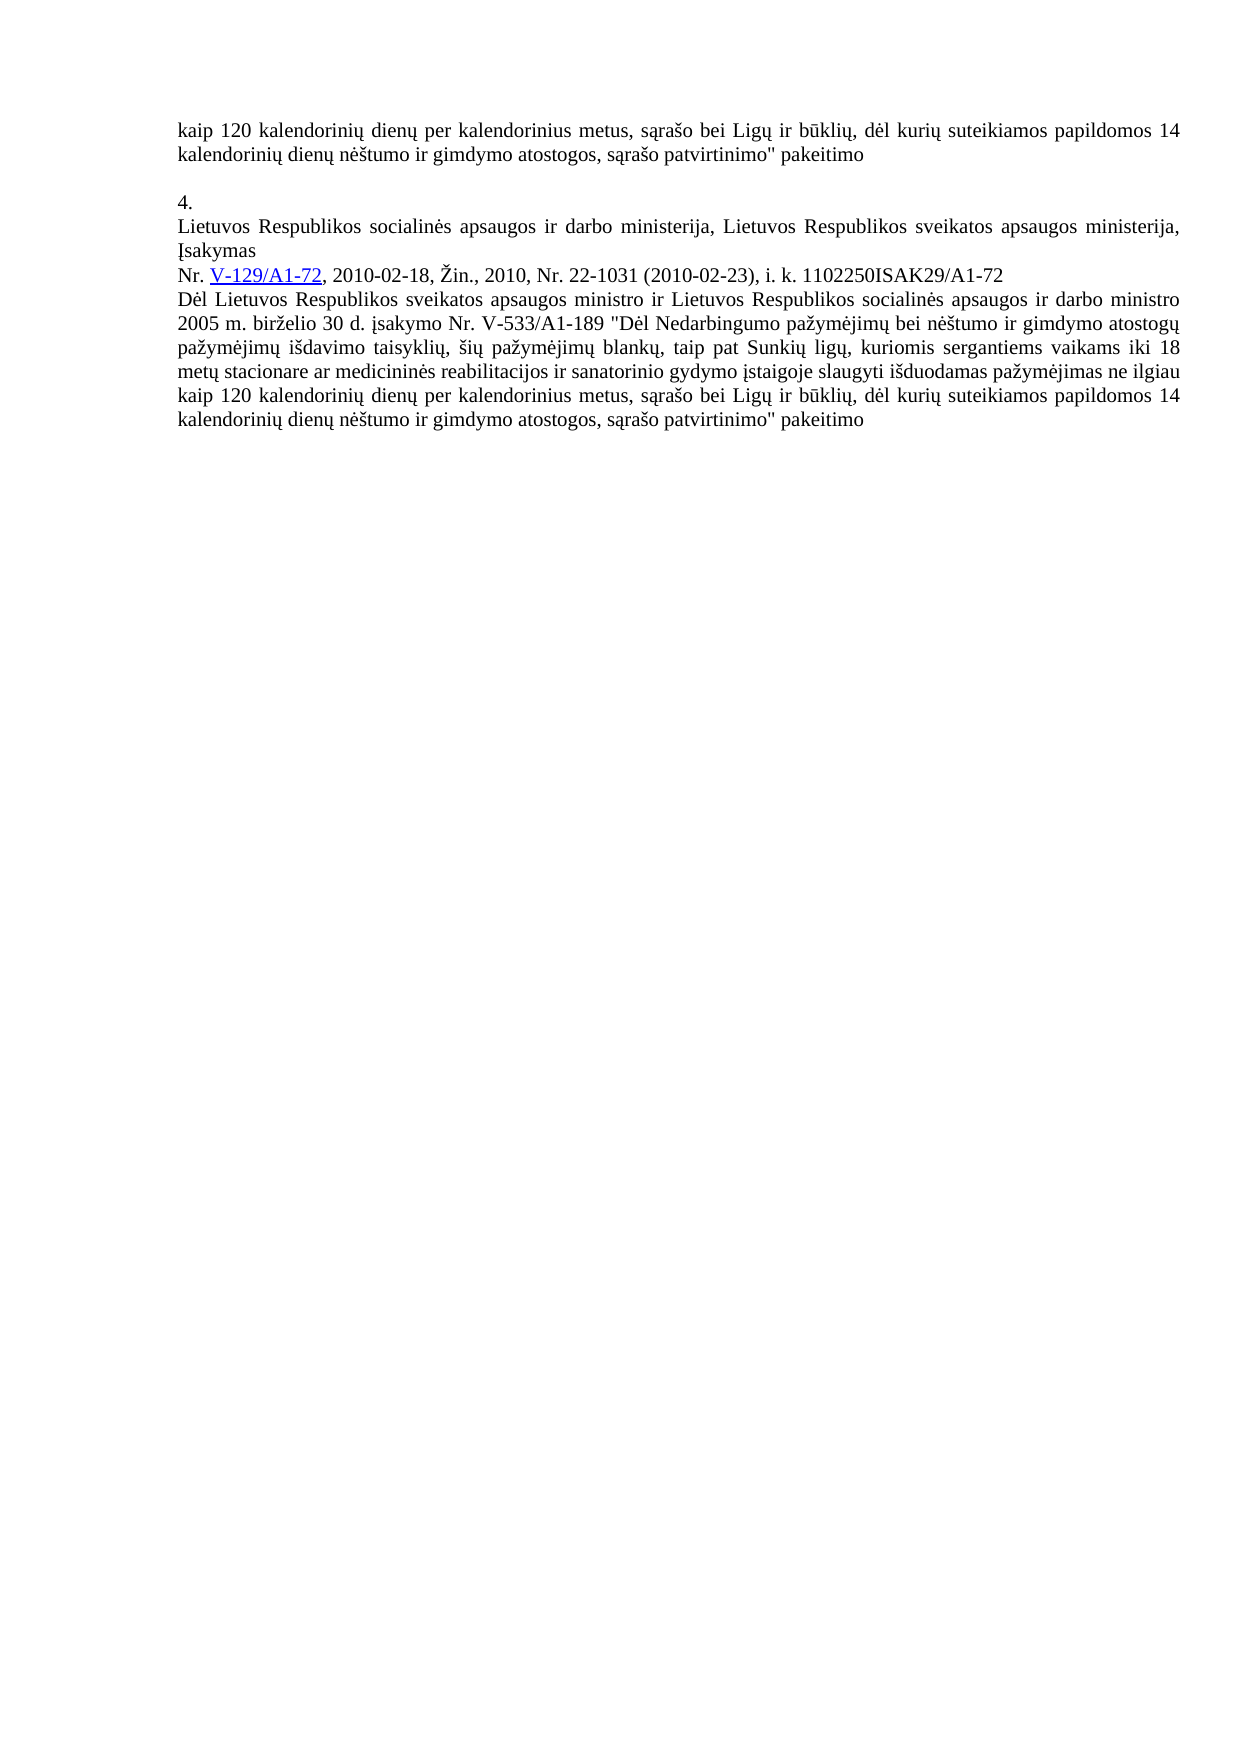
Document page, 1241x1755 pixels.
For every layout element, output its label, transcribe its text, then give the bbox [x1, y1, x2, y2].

text Dėl Lietuvos Respublikos sveikatos apsaugos ministro ir Lietuvos Respublikos socialinės apsaugos ir darbo ministro 2005 m. birželio 30 d. įsakymo Nr. V-533/A1-189 "Dėl Nedarbingumo pažymėjimų bei nėštumo ir gimdymo atostogų pažymėjimų išdavimo taisyklių, šių pažymėjimų blankų, taip pat Sunkių ligų, kuriomis sergantiems vaikams iki 18 metų stacionare ar medicininės reabilitacijos ir sanatorinio gydymo įstaigoje slaugyti išduodamas pažymėjimas ne ilgiau kaip 120 kalendorinių dienų per kalendorinius metus, sąrašo bei Ligų ir būklių, dėl kurių suteikiamos papildomos 14 kalendorinių dienų nėštumo ir gimdymo atostogos, sąrašo patvirtinimo" pakeitimo [177, 287, 1181, 431]
text 4. [177, 190, 1181, 214]
text kaip 120 kalendorinių dienų per kalendorinius metus, sąrašo bei Ligų ir būklių, dėl kurių suteikiamos papildomos 14 kalendorinių dienų nėštumo ir gimdymo atostogos, sąrašo patvirtinimo" pakeitimo [177, 118, 1181, 166]
text Nr. V-129/A1-72, 2010-02-18, Žin., 2010, Nr. 22-1031 (2010-02-23), i. k. 1102250ISAK29/A1-72 [177, 262, 1181, 287]
text Lietuvos Respublikos socialinės apsaugos ir darbo ministerija, Lietuvos Respublikos sveikatos apsaugos ministerija, Įsakymas [177, 214, 1181, 262]
